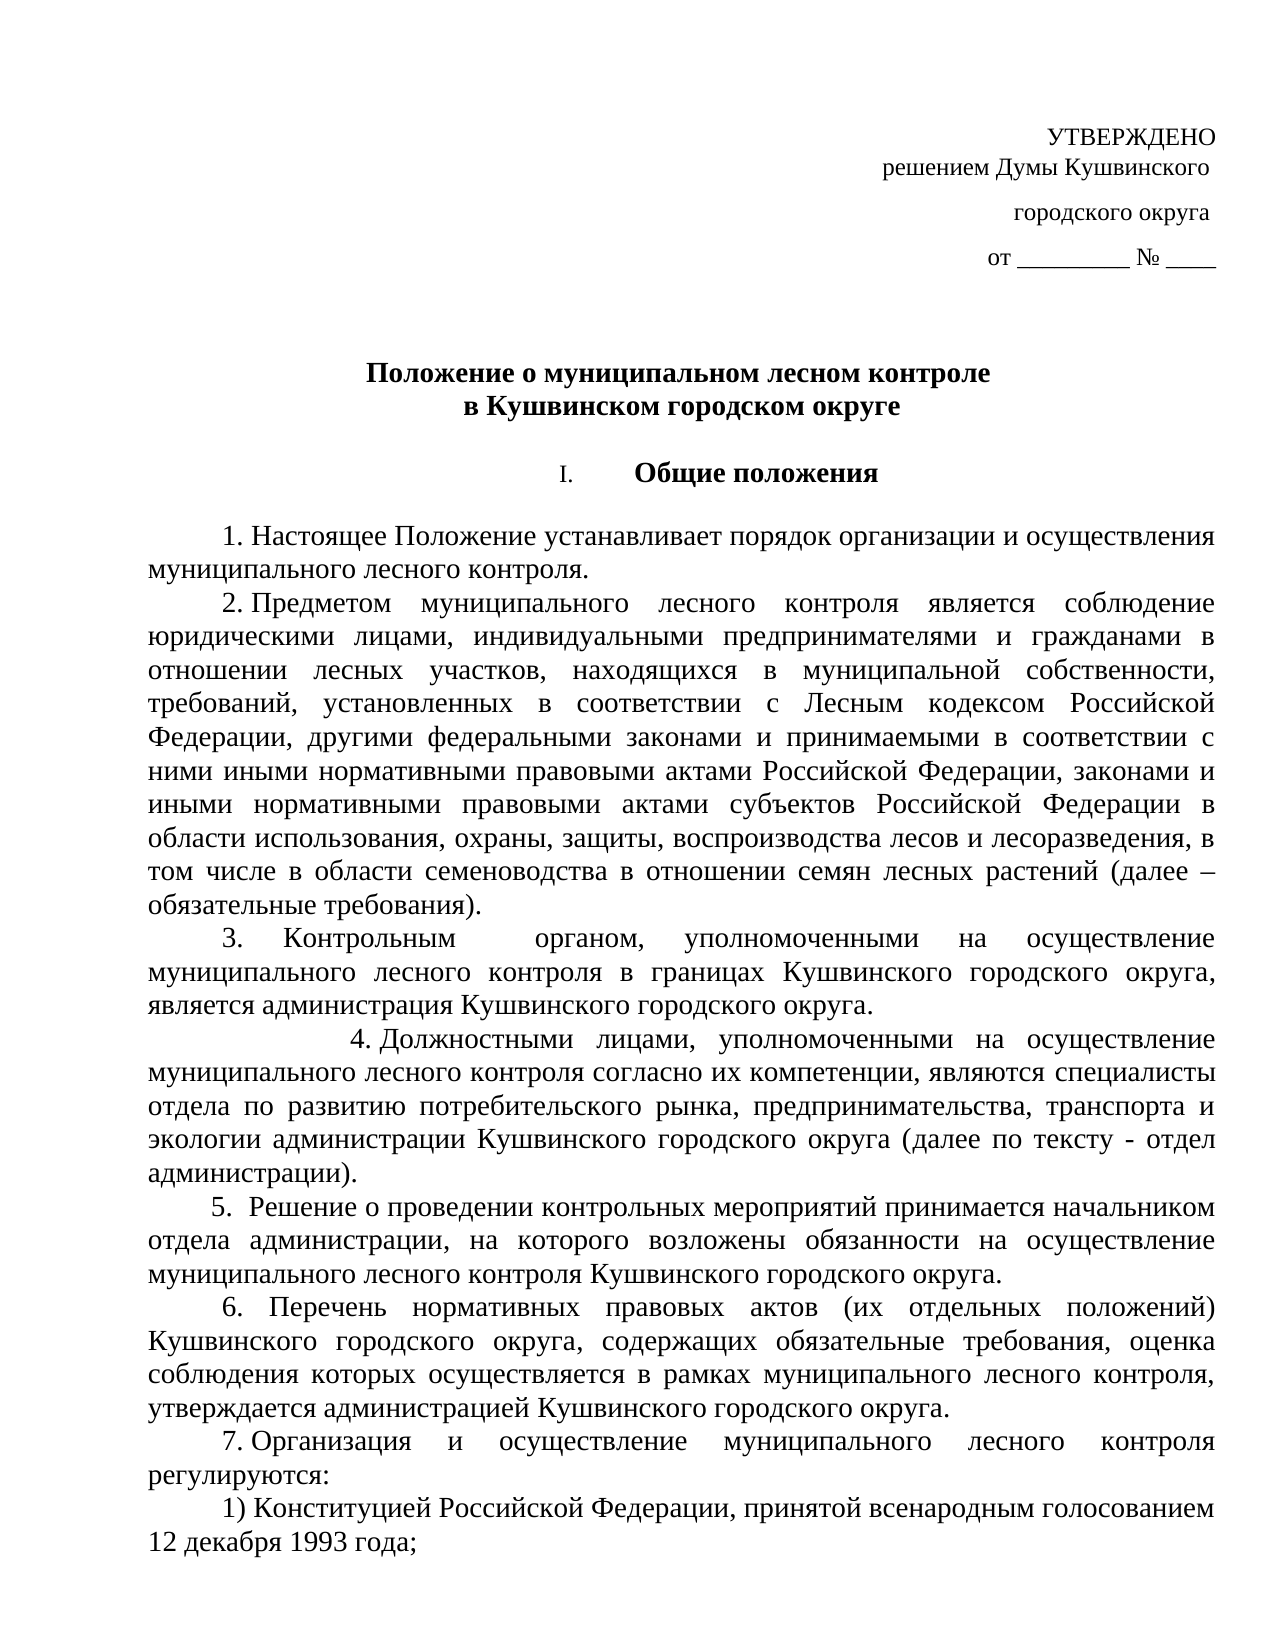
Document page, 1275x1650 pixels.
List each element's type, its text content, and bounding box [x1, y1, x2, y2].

text 7. Организация и осуществление муниципального лесного контроля регулируются: [148, 1423, 1216, 1491]
list Общие положения [222, 456, 1216, 489]
text решением Думы Кушвинского [738, 152, 1216, 180]
title Положение о муниципальном лесном контроле [148, 355, 1216, 388]
text 2. Предметом муниципального лесного контроля является соблюдение юридическими лицами, индивидуальными предпринимателями и гражданами в отношении лесных участков, находящихся в муниципальной собственности, требований, установленных в соответствии с Лесным кодексом Российской Федерации, другими федеральными законами и принимаемыми в соответствии с ними иными нормативными правовыми актами Российской Федерации, законами и иными нормативными правовыми актами субъектов Российской Федерации в области использования, охраны, защиты, воспроизводства лесов и лесоразведения, в том числе в области семеноводства в отношении семян лесных растений (далее – обязательные требования). [148, 585, 1216, 920]
text 1. Настоящее Положение устанавливает порядок организации и осуществления муниципального лесного контроля. [148, 518, 1216, 585]
text 1) Конституцией Российской Федерации, принятой всенародным голосованием 12 декабря 1993 года; [148, 1491, 1216, 1558]
text 6. Перечень нормативных правовых актов (их отдельных положений) Кушвинского городского округа, содержащих обязательные требования, оценка соблюдения которых осуществляется в рамках муниципального лесного контроля, утверждается администрацией Кушвинского городского округа. [148, 1289, 1216, 1423]
title в Кушвинском городском округе [148, 388, 1216, 422]
text 4. Должностными лицами, уполномоченными на осуществление муниципального лесного контроля согласно их компетенции, являются специалисты отдела по развитию потребительского рынка, предпринимательства, транспорта и экологии администрации Кушвинского городского округа (далее по тексту - отдел администрации). [148, 1021, 1216, 1189]
text от _________ № ____ [738, 242, 1216, 271]
text 5. Решение о проведении контрольных мероприятий принимается начальником отдела администрации, на которого возложены обязанности на осуществление муниципального лесного контроля Кушвинского городского округа. [148, 1189, 1216, 1289]
text городского округа [738, 197, 1216, 226]
text УТВЕРЖДЕНО [148, 118, 1216, 152]
title 3. Контрольным органом, уполномоченными на осуществление муниципального лесного контроля в границах Кушвинского городского округа, является администрация Кушвинского городского округа. [148, 920, 1216, 1021]
